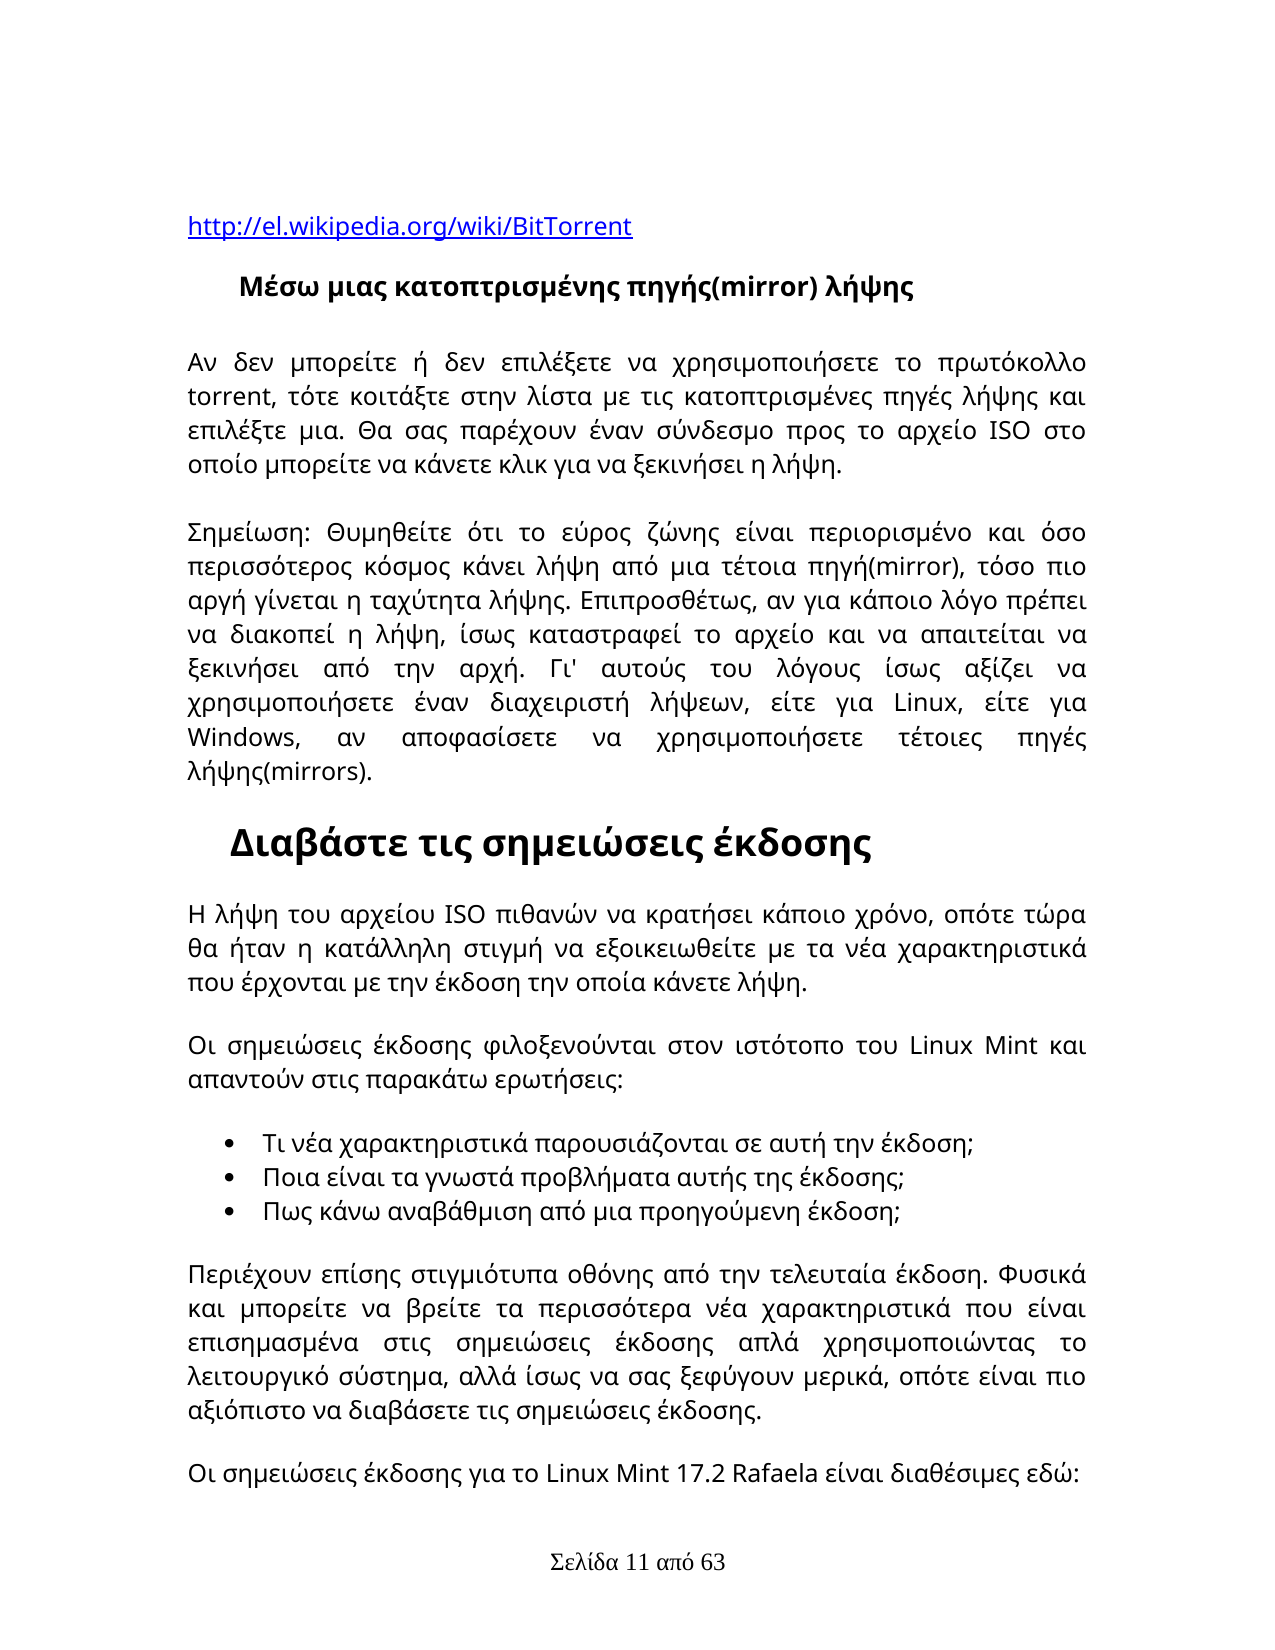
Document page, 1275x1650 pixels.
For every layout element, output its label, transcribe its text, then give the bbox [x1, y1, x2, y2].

list Ποια είναι τα γνωστά προβλήματα αυτής της έκδοσης; [225, 1159, 1087, 1193]
list Πως κάνω αναβάθμιση από μια προηγούμενη έκδοση; [225, 1193, 1087, 1227]
text Οι σημειώσεις έκδοσης για το Linux Mint 17.2 Rafaela είναι διαθέσιμες εδώ: [187, 1456, 1087, 1490]
list Τι νέα χαρακτηριστικά παρουσιάζονται σε αυτή την έκδοση; [225, 1125, 1087, 1159]
text http://el.wikipedia.org/wiki/BitTorrent [187, 208, 1087, 242]
subtitle Διαβάστε τις σημειώσεις έκδοσης [187, 816, 1087, 867]
subtitle Μέσω μιας κατοπτρισμένης πηγής(mirror) λήψης [187, 267, 1087, 304]
text Η λήψη του αρχείου ISO πιθανών να κρατήσει κάποιο χρόνο, οπότε τώρα θα ήταν η κατάλληλη στιγμή να εξοικειωθείτε με τα νέα χαρακτηριστικά που έρχονται με την έκδοση την οποία κάνετε λήψη. [187, 897, 1087, 999]
text Σημείωση: Θυμηθείτε ότι το εύρος ζώνης είναι περιορισμένο και όσο περισσότερος κόσμος κάνει λήψη από μια τέτοια πηγή(mirror), τόσο πιο αργή γίνεται η ταχύτητα λήψης. Επιπροσθέτως, αν για κάποιο λόγο πρέπει να διακοπεί η λήψη, ίσως καταστραφεί το αρχείο και να απαιτείται να ξεκινήσει από την αρχή. Γι' αυτούς του λόγους ίσως αξίζει να χρησιμοποιήσετε έναν διαχειριστή λήψεων, είτε για Linux, είτε για Windows, αν αποφασίσετε να χρησιμοποιήσετε τέτοιες πηγές λήψης(mirrors). [187, 515, 1087, 787]
text Οι σημειώσεις έκδοσης φιλοξενούνται στον ιστότοπο του Linux Mint και απαντούν στις παρακάτω ερωτήσεις: [187, 1028, 1087, 1096]
text Περιέχουν επίσης στιγμιότυπα οθόνης από την τελευταία έκδοση. Φυσικά και μπορείτε να βρείτε τα περισσότερα νέα χαρακτηριστικά που είναι επισημασμένα στις σημειώσεις έκδοσης απλά χρησιμοποιώντας το λειτουργικό σύστημα, αλλά ίσως να σας ξεφύγουν μερικά, οπότε είναι πιο αξιόπιστο να διαβάσετε τις σημειώσεις έκδοσης. [187, 1257, 1087, 1427]
text Αν δεν μπορείτε ή δεν επιλέξετε να χρησιμοποιήσετε το πρωτόκολλο torrent, τότε κοιτάξτε στην λίστα με τις κατοπτρισμένες πηγές λήψης και επιλέξτε μια. Θα σας παρέχουν έναν σύνδεσμο προς το αρχείο ISO στο οποίο μπορείτε να κάνετε κλικ για να ξεκινήσει η λήψη. [187, 344, 1087, 481]
